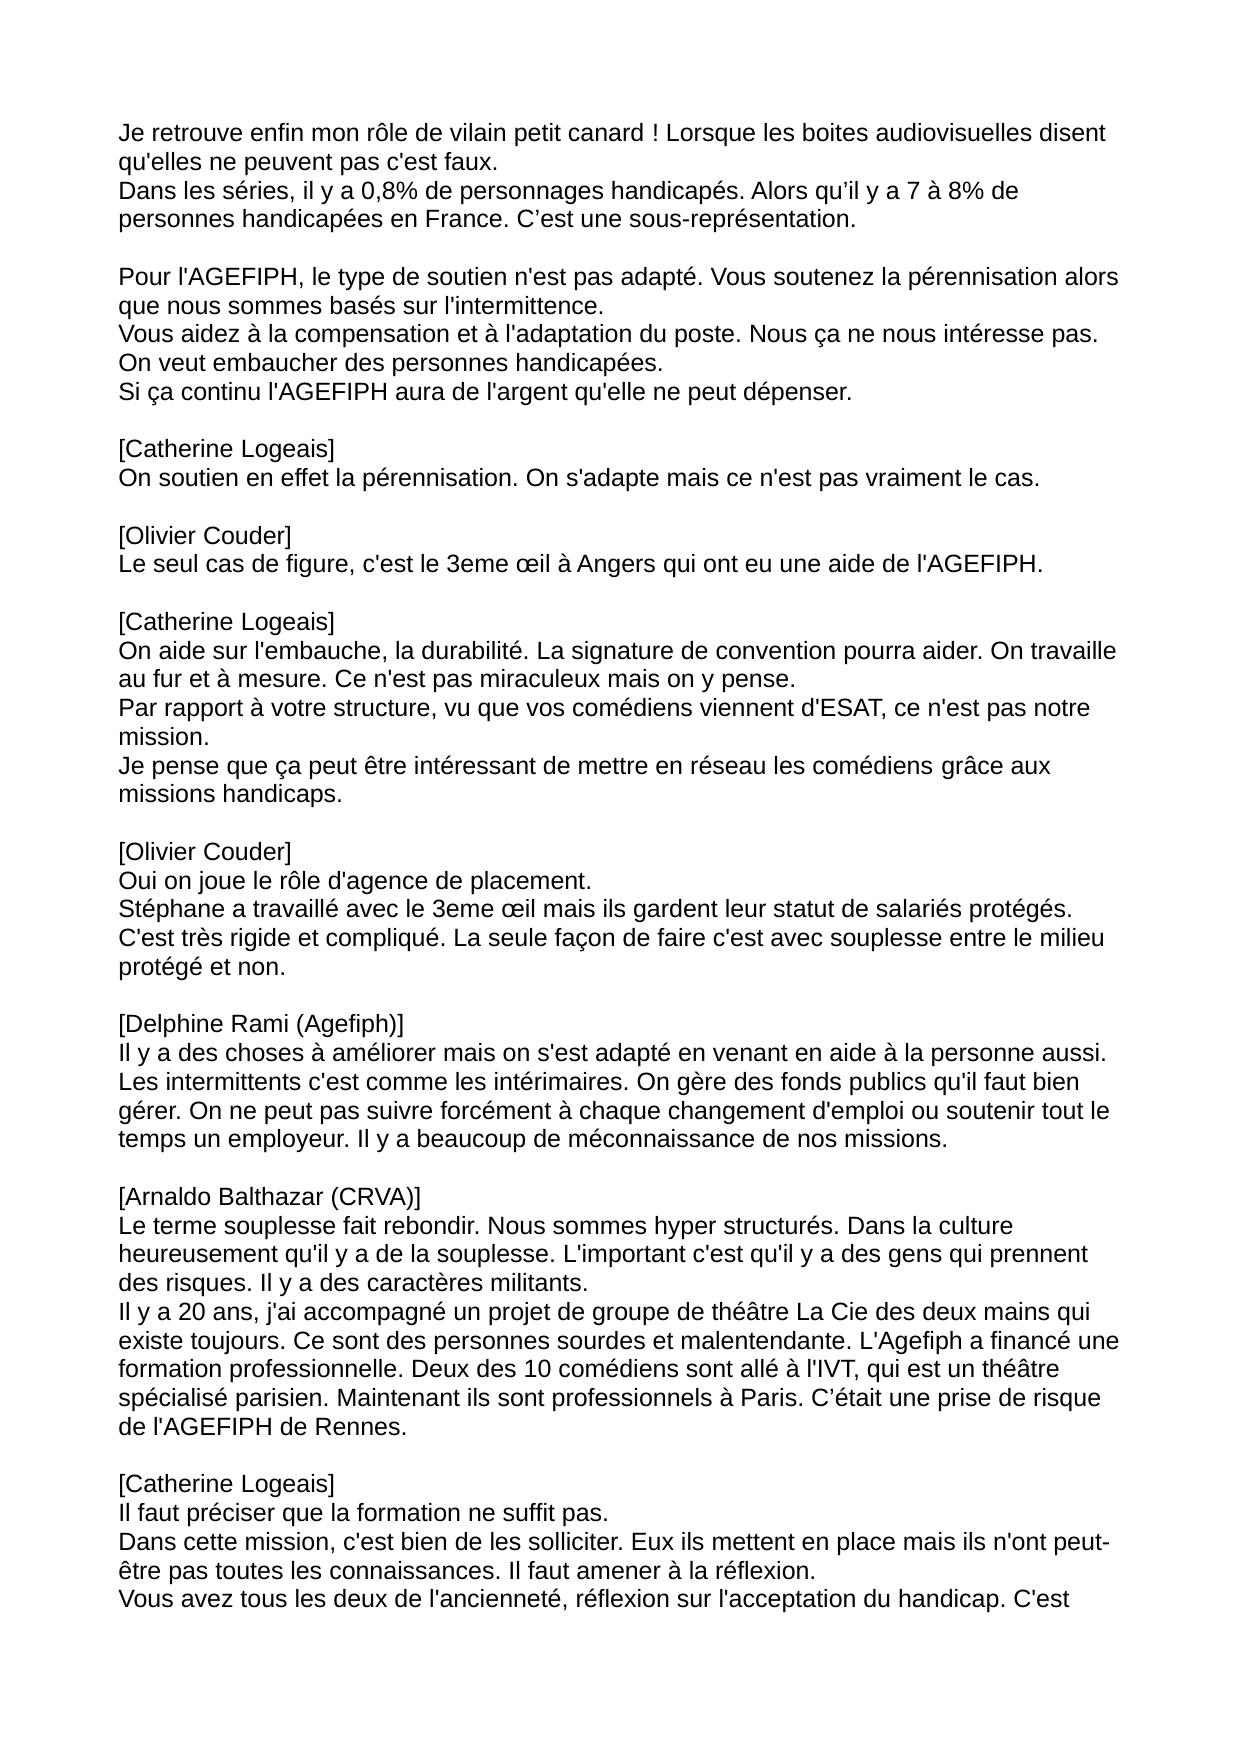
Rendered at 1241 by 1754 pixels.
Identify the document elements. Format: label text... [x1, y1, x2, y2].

text [Catherine Logeais] [118, 434, 1122, 463]
text Si ça continu l'AGEFIPH aura de l'argent qu'elle ne peut dépenser. [118, 377, 1122, 406]
text Dans cette mission, c'est bien de les solliciter. Eux ils mettent en place mais ils n'ont peut-être pas toutes les connaissances. Il faut amener à la réflexion. [118, 1527, 1122, 1584]
text On soutien en effet la pérennisation. On s'adapte mais ce n'est pas vraiment le cas. [118, 463, 1122, 492]
text [Olivier Couder] [118, 837, 1122, 866]
text [Arnaldo Balthazar (CRVA)] [118, 1182, 1122, 1211]
text Le seul cas de figure, c'est le 3eme œil à Angers qui ont eu une aide de l'AGEFIPH. [118, 549, 1122, 578]
text Je pense que ça peut être intéressant de mettre en réseau les comédiens grâce aux missions handicaps. [118, 751, 1122, 808]
text Oui on joue le rôle d'agence de placement. [118, 866, 1122, 894]
text Je retrouve enfin mon rôle de vilain petit canard ! Lorsque les boites audiovisuelles disent qu'elles ne peuvent pas c'est faux. [118, 118, 1122, 176]
text Le terme souplesse fait rebondir. Nous sommes hyper structurés. Dans la culture heureusement qu'il y a de la souplesse. L'important c'est qu'il y a des gens qui prennent des risques. Il y a des caractères militants. [118, 1211, 1122, 1297]
text Pour l'AGEFIPH, le type de soutien n'est pas adapté. Vous soutenez la pérennisation alors que nous sommes basés sur l'intermittence. [118, 262, 1122, 319]
text [Catherine Logeais] [118, 607, 1122, 636]
text Dans les séries, il y a 0,8% de personnages handicapés. Alors qu’il y a 7 à 8% de personnes handicapées en France. C’est une sous-représentation. [118, 176, 1122, 233]
text Il y a des choses à améliorer mais on s'est adapté en venant en aide à la personne aussi. Les intermittents c'est comme les intérimaires. On gère des fonds publics qu'il faut bien gérer. On ne peut pas suivre forcément à chaque changement d'emploi ou soutenir tout le temps un employeur. Il y a beaucoup de méconnaissance de nos missions. [118, 1038, 1122, 1153]
text Vous avez tous les deux de l'ancienneté, réflexion sur l'acceptation du handicap. C'est [118, 1584, 1122, 1613]
text [Olivier Couder] [118, 521, 1122, 549]
text Vous aidez à la compensation et à l'adaptation du poste. Nous ça ne nous intéresse pas. On veut embaucher des personnes handicapées. [118, 319, 1122, 377]
text On aide sur l'embauche, la durabilité. La signature de convention pourra aider. On travaille au fur et à mesure. Ce n'est pas miraculeux mais on y pense. [118, 636, 1122, 693]
text Il faut préciser que la formation ne suffit pas. [118, 1498, 1122, 1527]
text [Delphine Rami (Agefiph)] [118, 1009, 1122, 1038]
text Il y a 20 ans, j'ai accompagné un projet de groupe de théâtre La Cie des deux mains qui existe toujours. Ce sont des personnes sourdes et malentendante. L'Agefiph a financé une formation professionnelle. Deux des 10 comédiens sont allé à l'IVT, qui est un théâtre spécialisé parisien. Maintenant ils sont professionnels à Paris. C’était une prise de risque de l'AGEFIPH de Rennes. [118, 1297, 1122, 1441]
text Par rapport à votre structure, vu que vos comédiens viennent d'ESAT, ce n'est pas notre mission. [118, 693, 1122, 751]
text [Catherine Logeais] [118, 1469, 1122, 1498]
text Stéphane a travaillé avec le 3eme œil mais ils gardent leur statut de salariés protégés. C'est très rigide et compliqué. La seule façon de faire c'est avec souplesse entre le milieu protégé et non. [118, 894, 1122, 981]
